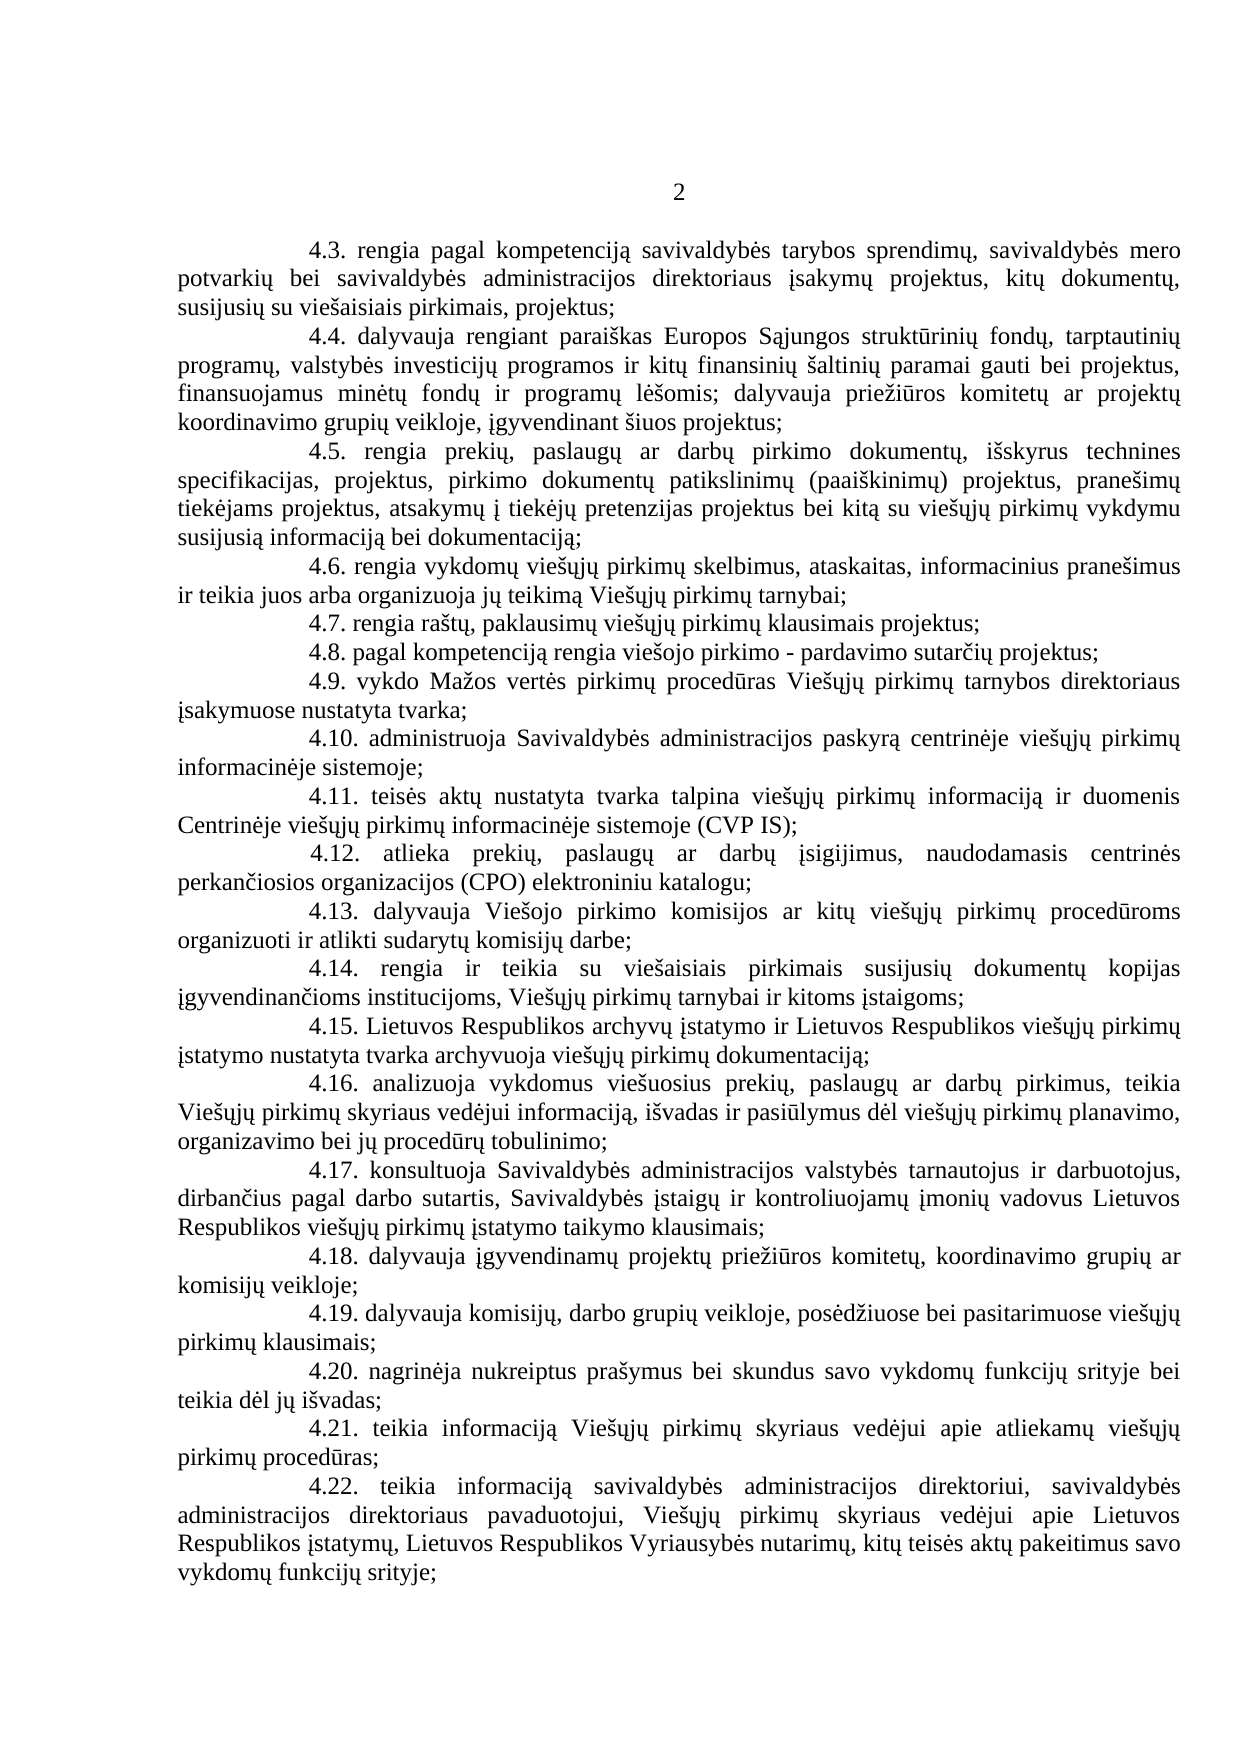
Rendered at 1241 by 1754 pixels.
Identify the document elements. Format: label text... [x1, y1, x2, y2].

text 4.16. analizuoja vykdomus viešuosius prekių, paslaugų ar darbų pirkimus, teikia Viešųjų pirkimų skyriaus vedėjui informaciją, išvadas ir pasiūlymus dėl viešųjų pirkimų planavimo, organizavimo bei jų procedūrų tobulinimo; [177, 1068, 1181, 1155]
text 4.4. dalyvauja rengiant paraiškas Europos Sąjungos struktūrinių fondų, tarptautinių programų, valstybės investicijų programos ir kitų finansinių šaltinių paramai gauti bei projektus, finansuojamus minėtų fondų ir programų lėšomis; dalyvauja priežiūros komitetų ar projektų koordinavimo grupių veikloje, įgyvendinant šiuos projektus; [177, 321, 1181, 436]
text 4.14. rengia ir teikia su viešaisiais pirkimais susijusių dokumentų kopijas įgyvendinančioms institucijoms, Viešųjų pirkimų tarnybai ir kitoms įstaigoms; [177, 953, 1181, 1011]
text 4.6. rengia vykdomų viešųjų pirkimų skelbimus, ataskaitas, informacinius pranešimus ir teikia juos arba organizuoja jų teikimą Viešųjų pirkimų tarnybai; [177, 551, 1181, 608]
text 4.20. nagrinėja nukreiptus prašymus bei skundus savo vykdomų funkcijų srityje bei teikia dėl jų išvadas; [177, 1356, 1181, 1413]
text 4.3. rengia pagal kompetenciją savivaldybės tarybos sprendimų, savivaldybės mero potvarkių bei savivaldybės administracijos direktoriaus įsakymų projektus, kitų dokumentų, susijusių su viešaisiais pirkimais, projektus; [177, 235, 1181, 321]
text 4.22. teikia informaciją savivaldybės administracijos direktoriui, savivaldybės administracijos direktoriaus pavaduotojui, Viešųjų pirkimų skyriaus vedėjui apie Lietuvos Respublikos įstatymų, Lietuvos Respublikos Vyriausybės nutarimų, kitų teisės aktų pakeitimus savo vykdomų funkcijų srityje; [177, 1471, 1181, 1586]
text 4.18. dalyvauja įgyvendinamų projektų priežiūros komitetų, koordinavimo grupių ar komisijų veikloje; [177, 1241, 1181, 1298]
text 4.21. teikia informaciją Viešųjų pirkimų skyriaus vedėjui apie atliekamų viešųjų pirkimų procedūras; [177, 1413, 1181, 1471]
text 4.8. pagal kompetenciją rengia viešojo pirkimo - pardavimo sutarčių projektus; [177, 637, 1181, 666]
text 4.9. vykdo Mažos vertės pirkimų procedūras Viešųjų pirkimų tarnybos direktoriaus įsakymuose nustatyta tvarka; [177, 666, 1181, 723]
text 4.12. atlieka prekių, paslaugų ar darbų įsigijimus, naudodamasis centrinės perkančiosios organizacijos (CPO) elektroniniu katalogu; [177, 838, 1181, 896]
text 4.11. teisės aktų nustatyta tvarka talpina viešųjų pirkimų informaciją ir duomenis Centrinėje viešųjų pirkimų informacinėje sistemoje (CVP IS); [177, 781, 1181, 838]
text 4.17. konsultuoja Savivaldybės administracijos valstybės tarnautojus ir darbuotojus, dirbančius pagal darbo sutartis, Savivaldybės įstaigų ir kontroliuojamų įmonių vadovus Lietuvos Respublikos viešųjų pirkimų įstatymo taikymo klausimais; [177, 1155, 1181, 1241]
text 4.7. rengia raštų, paklausimų viešųjų pirkimų klausimais projektus; [177, 608, 1181, 637]
text 4.13. dalyvauja Viešojo pirkimo komisijos ar kitų viešųjų pirkimų procedūroms organizuoti ir atlikti sudarytų komisijų darbe; [177, 896, 1181, 953]
text 4.10. administruoja Savivaldybės administracijos paskyrą centrinėje viešųjų pirkimų informacinėje sistemoje; [177, 723, 1181, 781]
text 4.5. rengia prekių, paslaugų ar darbų pirkimo dokumentų, išskyrus technines specifikacijas, projektus, pirkimo dokumentų patikslinimų (paaiškinimų) projektus, pranešimų tiekėjams projektus, atsakymų į tiekėjų pretenzijas projektus bei kitą su viešųjų pirkimų vykdymu susijusią informaciją bei dokumentaciją; [177, 436, 1181, 551]
text 4.19. dalyvauja komisijų, darbo grupių veikloje, posėdžiuose bei pasitarimuose viešųjų pirkimų klausimais; [177, 1298, 1181, 1356]
text 4.15. Lietuvos Respublikos archyvų įstatymo ir Lietuvos Respublikos viešųjų pirkimų įstatymo nustatyta tvarka archyvuoja viešųjų pirkimų dokumentaciją; [177, 1011, 1181, 1068]
